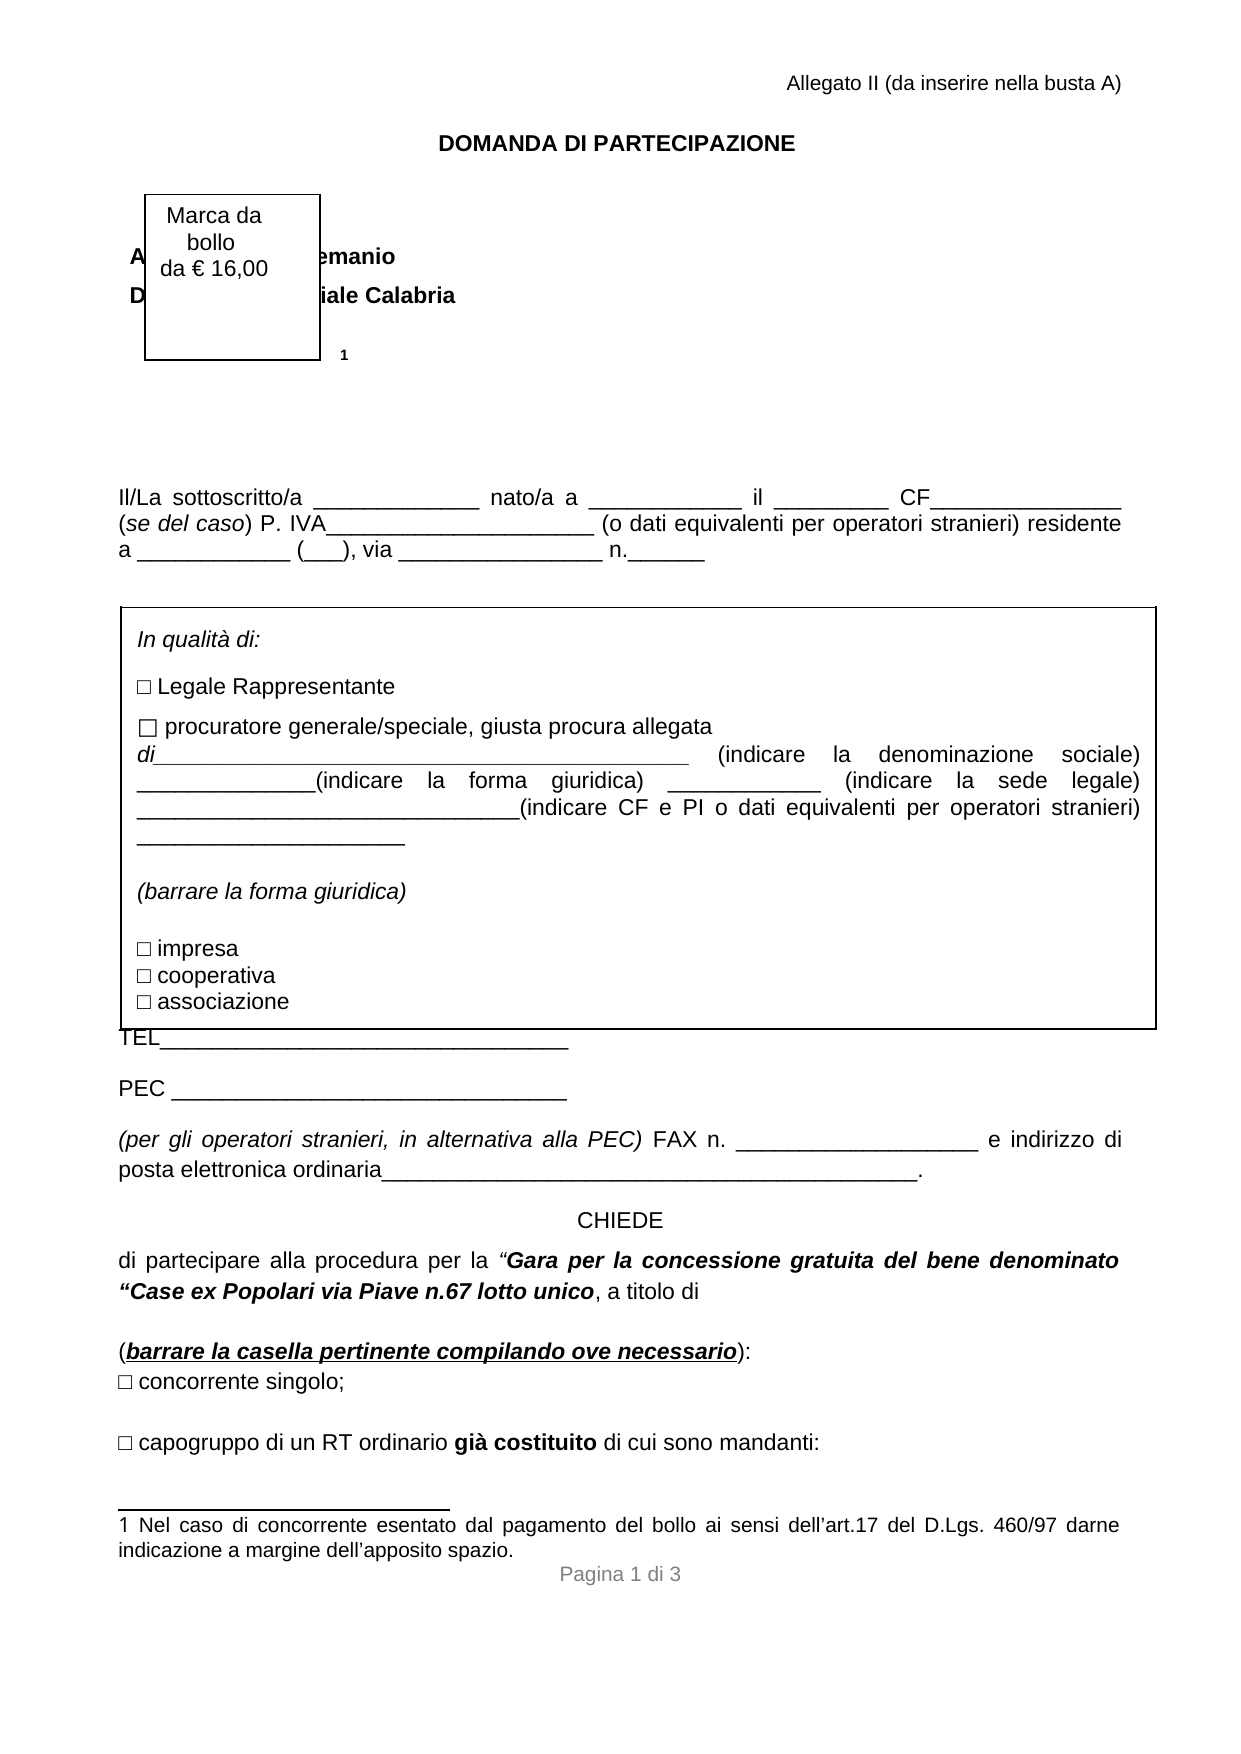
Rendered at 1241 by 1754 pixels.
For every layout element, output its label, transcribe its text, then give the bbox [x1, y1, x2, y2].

text □ capogruppo di un RT ordinario già costituito di cui sono mandanti: [118, 1429, 1122, 1455]
text CHIEDE [118, 1207, 1122, 1233]
text □ associazione [137, 988, 1141, 1014]
text □ cooperativa [137, 962, 1141, 988]
table_header All’Agenzia del Demanio Direzione Territoriale Calabria [118, 216, 144, 347]
text TEL________________________________ [118, 1023, 1122, 1050]
text □ concorrente singolo; [118, 1368, 1122, 1394]
text DOMANDA DI PARTECIPAZIONE [118, 129, 1122, 156]
text di__________________________________________ (indicare la denominazione sociale) ______________(indicare la forma giuridica) ____________ (indicare la sede legale) ______________________________(indicare CF e PI o dati equivalenti per operatori stranieri) _____________________ [137, 741, 1141, 846]
text di partecipare alla procedura per la “Gara per la concessione gratuita del bene denominato “Case ex Popolari via Piave n.67 lotto unico, a titolo di [118, 1247, 1122, 1304]
text □ procuratore generale/speciale, giusta procura allegata [137, 710, 1141, 741]
text (barrare la forma giuridica) [137, 878, 1141, 904]
text □ impresa [137, 935, 1141, 962]
text PEC _______________________________ [118, 1074, 1122, 1101]
text In qualità di: [137, 626, 1141, 652]
text □ Legale Rappresentante [137, 673, 1141, 699]
text (barrare la casella pertinente compilando ove necessario): [118, 1338, 1122, 1364]
text (per gli operatori stranieri, in alternativa alla PEC) FAX n. ___________________ e indirizzo di posta elettronica ordinaria__________________________________________. [118, 1126, 1122, 1182]
table_header All’Agenzia del Demanio Direzione Territoriale Calabria [321, 216, 524, 347]
text Il/La sottoscritto/a _____________ nato/a a ____________ il _________ CF_______________ (se del caso) P. IVA_____________________ (o dati equivalenti per operatori stranieri) residente a ____________ (___), via ________________ n.______ [118, 483, 1122, 562]
text Nel caso di concorrente esentato dal pagamento del bollo ai sensi dell’art.17 del D.Lgs. 460/97 darne indicazione a margine dell’apposito spazio. [118, 1510, 1122, 1562]
